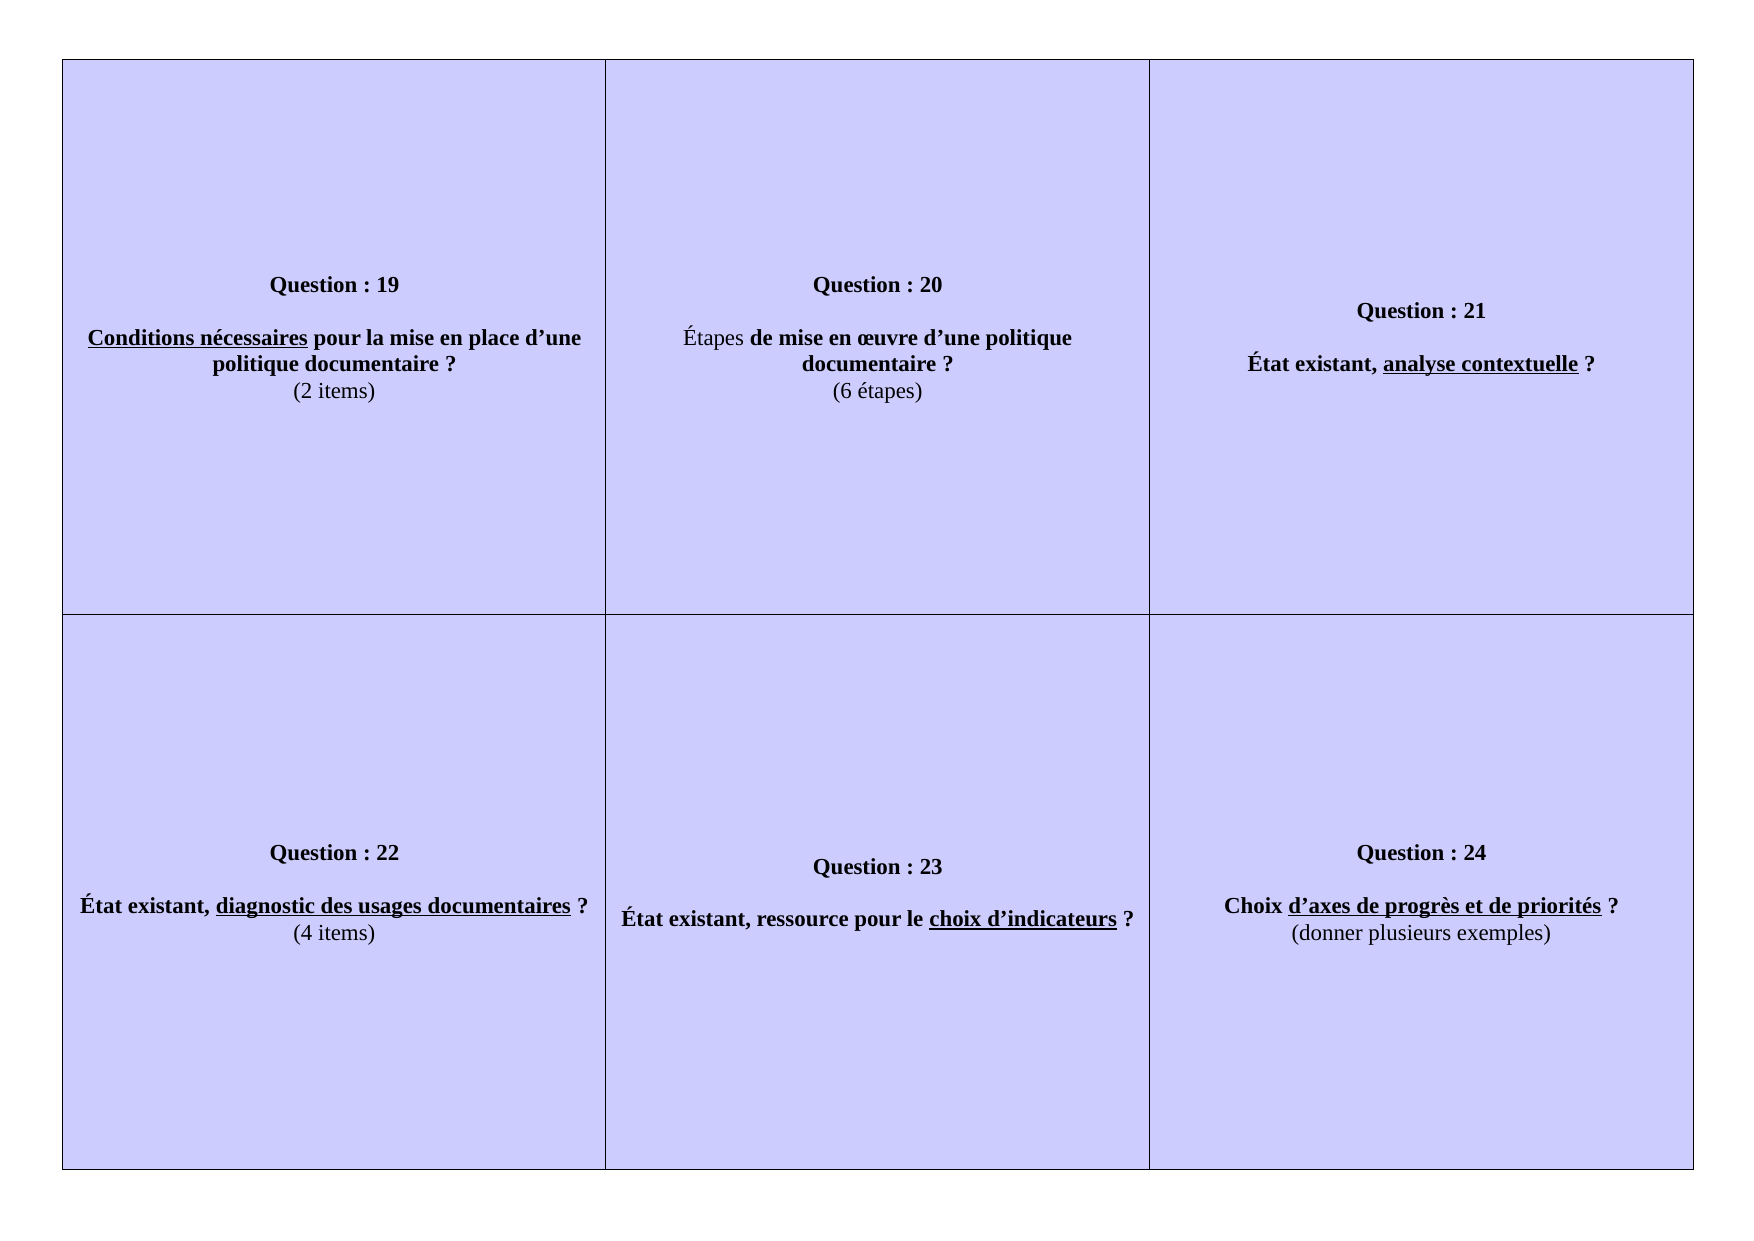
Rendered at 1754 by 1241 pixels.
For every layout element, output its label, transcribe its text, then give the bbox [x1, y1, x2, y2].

table_cell Question : 22 État existant, diagnostic des usages documentaires ? (4 items) [63, 615, 605, 1169]
table_cell Question : 21 État existant, analyse contextuelle ? [1150, 60, 1693, 614]
table_cell Question : 20 Étapes de mise en œuvre d’une politique documentaire ? (6 étapes) [606, 60, 1149, 614]
table_cell Question : 19 Conditions nécessaires pour la mise en place d’une politique documentaire ? (2 items) [63, 60, 605, 614]
table_cell Question : 24 Choix d’axes de progrès et de priorités ? (donner plusieurs exemples) [1150, 615, 1693, 1169]
table_cell Question : 23 État existant, ressource pour le choix d’indicateurs ? [606, 615, 1149, 1169]
